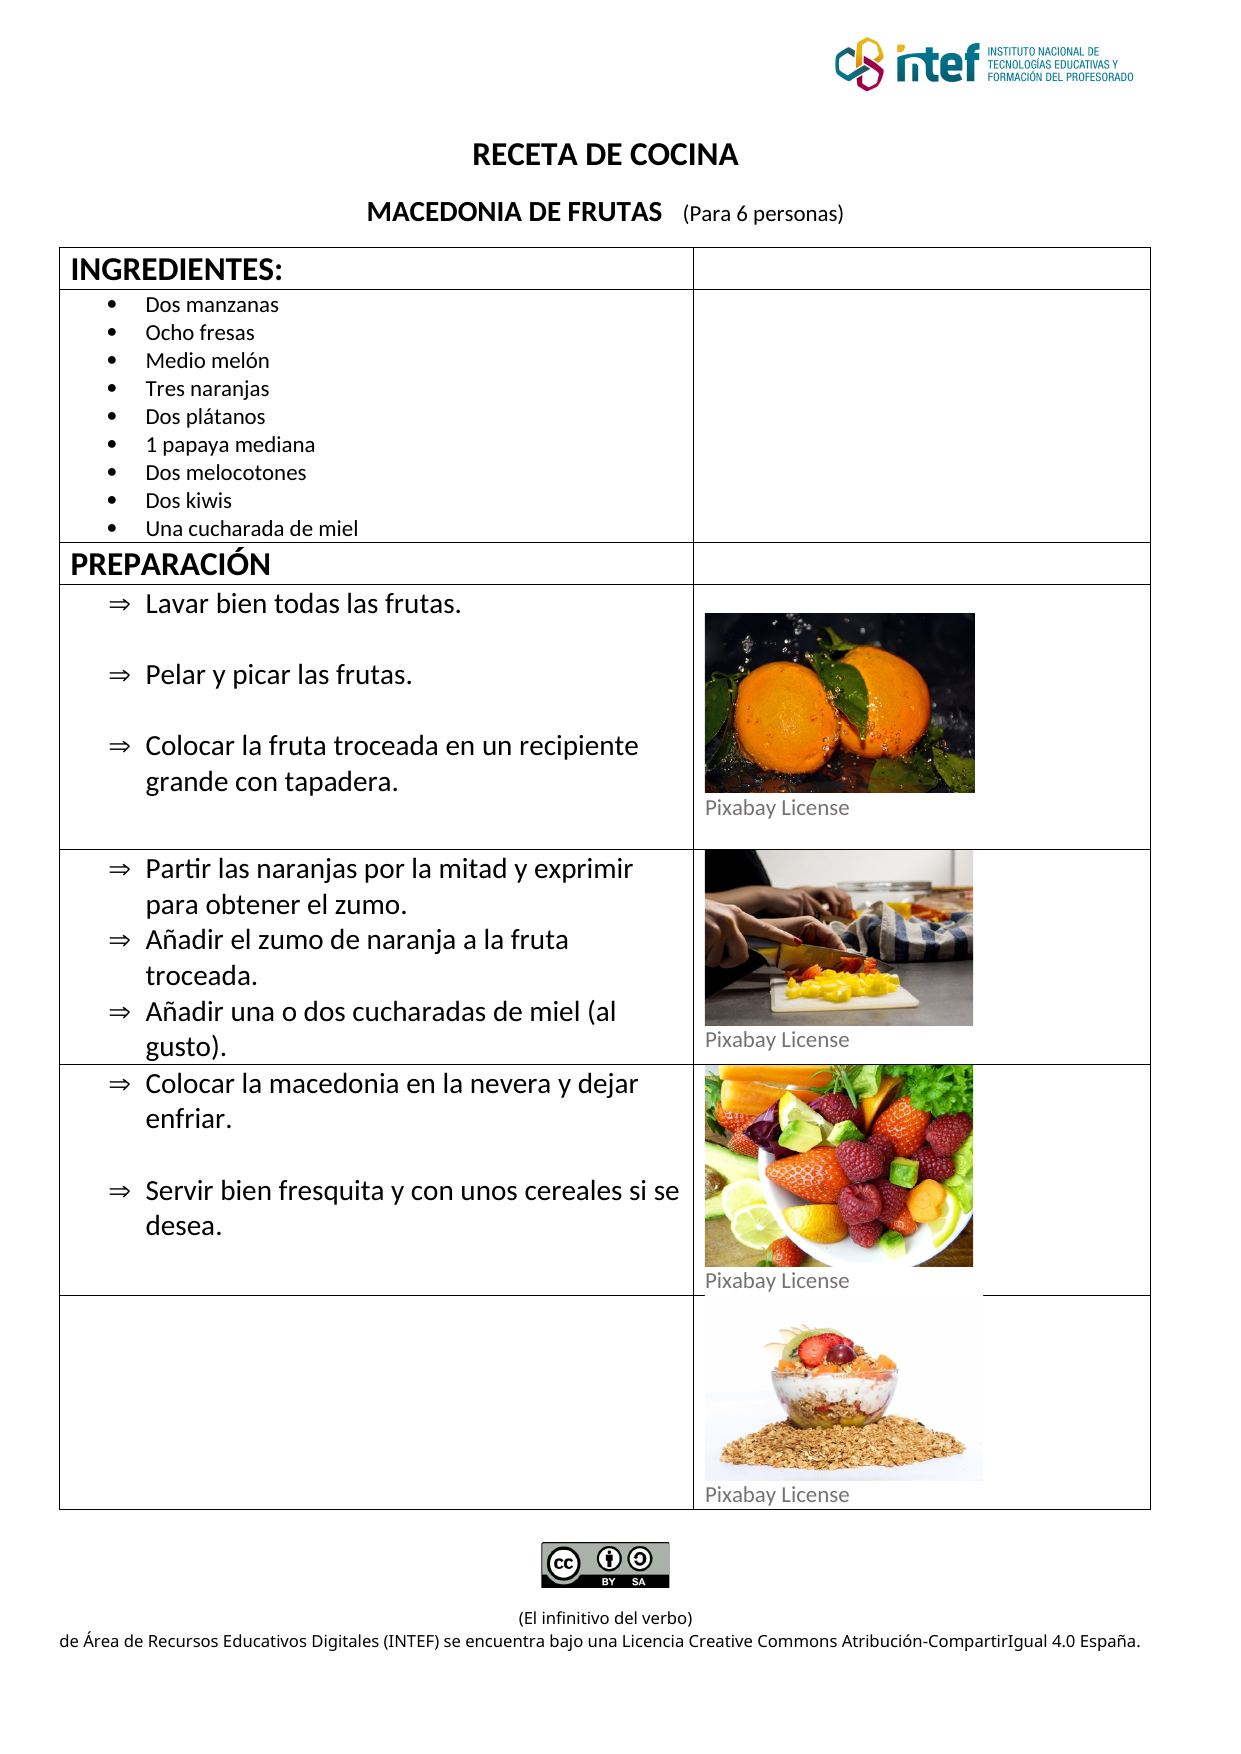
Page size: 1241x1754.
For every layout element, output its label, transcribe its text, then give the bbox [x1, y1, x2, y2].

table_cell PREPARACIÓN [60, 543, 693, 584]
table_cell Partir las naranjas por la mitad y exprimir para obtener el zumo. Añadir el zumo de naranja a la fruta troceada. Añadir una o dos cucharadas de miel (al gusto). [60, 850, 693, 1064]
table_cell Lavar bien todas las frutas. Pelar y picar las frutas. Colocar la fruta troceada en un recipiente grande con tapadera. [60, 585, 693, 849]
table_cell Pixabay License [694, 850, 1150, 1064]
table_cell Pixabay License [694, 585, 1150, 849]
text MACEDONIA DE FRUTAS (Para 6 personas) [59, 193, 1152, 228]
table_cell [694, 290, 1150, 542]
table_cell [694, 543, 1150, 584]
text RECETA DE COCINA [59, 133, 1152, 174]
table_cell Colocar la macedonia en la nevera y dejar enfriar. Servir bien fresquita y con unos cereales si se desea. [60, 1065, 693, 1294]
table_cell Pixabay License [694, 1065, 1150, 1294]
table_cell [60, 1296, 693, 1509]
table_header [694, 248, 1150, 289]
table_cell Pixabay License [694, 1296, 1150, 1509]
table_header INGREDIENTES: [60, 248, 693, 289]
table_cell Dos manzanas Ocho fresas Medio melón Tres naranjas Dos plátanos 1 papaya mediana Dos melocotones Dos kiwis Una cucharada de miel [60, 290, 693, 542]
